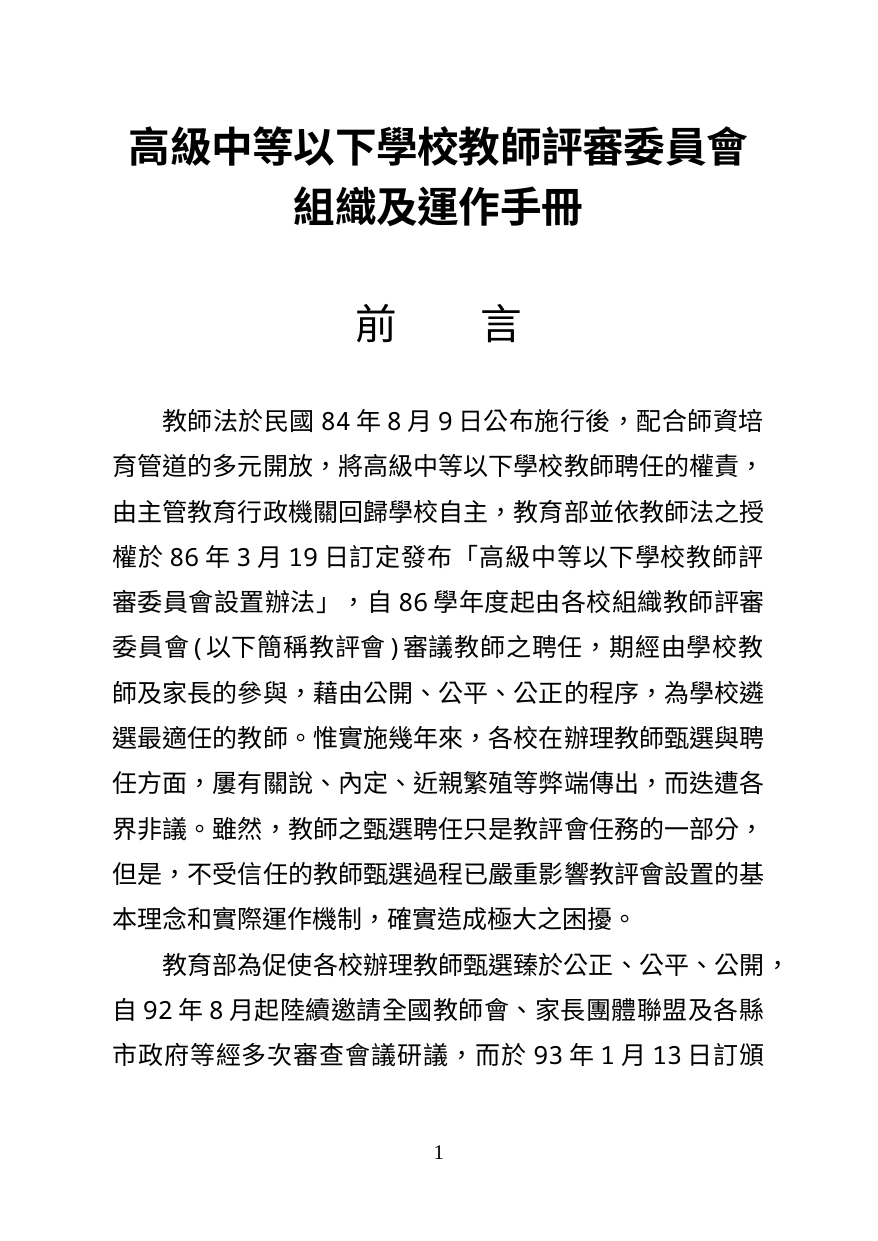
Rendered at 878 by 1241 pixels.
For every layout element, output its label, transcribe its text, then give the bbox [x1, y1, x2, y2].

text 前 言 [112, 291, 765, 352]
text 組織及運作手冊 [112, 174, 765, 235]
text 教師法於民國84年8月9日公布施行後，配合師資培育管道的多元開放，將高級中等以下學校教師聘任的權責，由主管教育行政機關回歸學校自主，教育部並依教師法之授權於86年3月19日訂定發布「高級中等以下學校教師評審委員會設置辦法」，自86學年度起由各校組織教師評審委員會(以下簡稱教評會)審議教師之聘任，期經由學校教師及家長的參與，藉由公開、公平、公正的程序，為學校遴選最適任的教師。惟實施幾年來，各校在辦理教師甄選與聘任方面，屢有關說、內定、近親繁殖等弊端傳出，而迭遭各界非議。雖然，教師之甄選聘任只是教評會任務的一部分，但是，不受信任的教師甄選過程已嚴重影響教評會設置的基本理念和實際運作機制，確實造成極大之困擾。 [112, 401, 765, 936]
text 教育部為促使各校辦理教師甄選臻於公正、公平、公開，自92年8月起陸續邀請全國教師會、家長團體聯盟及各縣市政府等經多次審查會議研議，而於93年1月13日訂頒「公立高級中等以下學校教師甄選作業要點」。另為使各校能充分瞭解教師甄選作業之相關法規，爰由本部人事處會同中教司、國教司，並邀請全國教師會及部分地方主管教育行政機關指派代表，組成「彙編高級中等以下學校教師評審委員會組織及運作手冊專案小組」，針對現行有關教師評審委員會之相關法令及召開會議之規範等，進行檢視及彙整，於93年起編印「高級中等以下學校教師評審委員會組織及運作手冊」俾提供各校辦理教師甄選參考使用，茲因部分法令規定已有修正，爰配合予以增修。 [112, 945, 765, 1072]
text 高級中等以下學校教師評審委員會 [112, 114, 765, 174]
